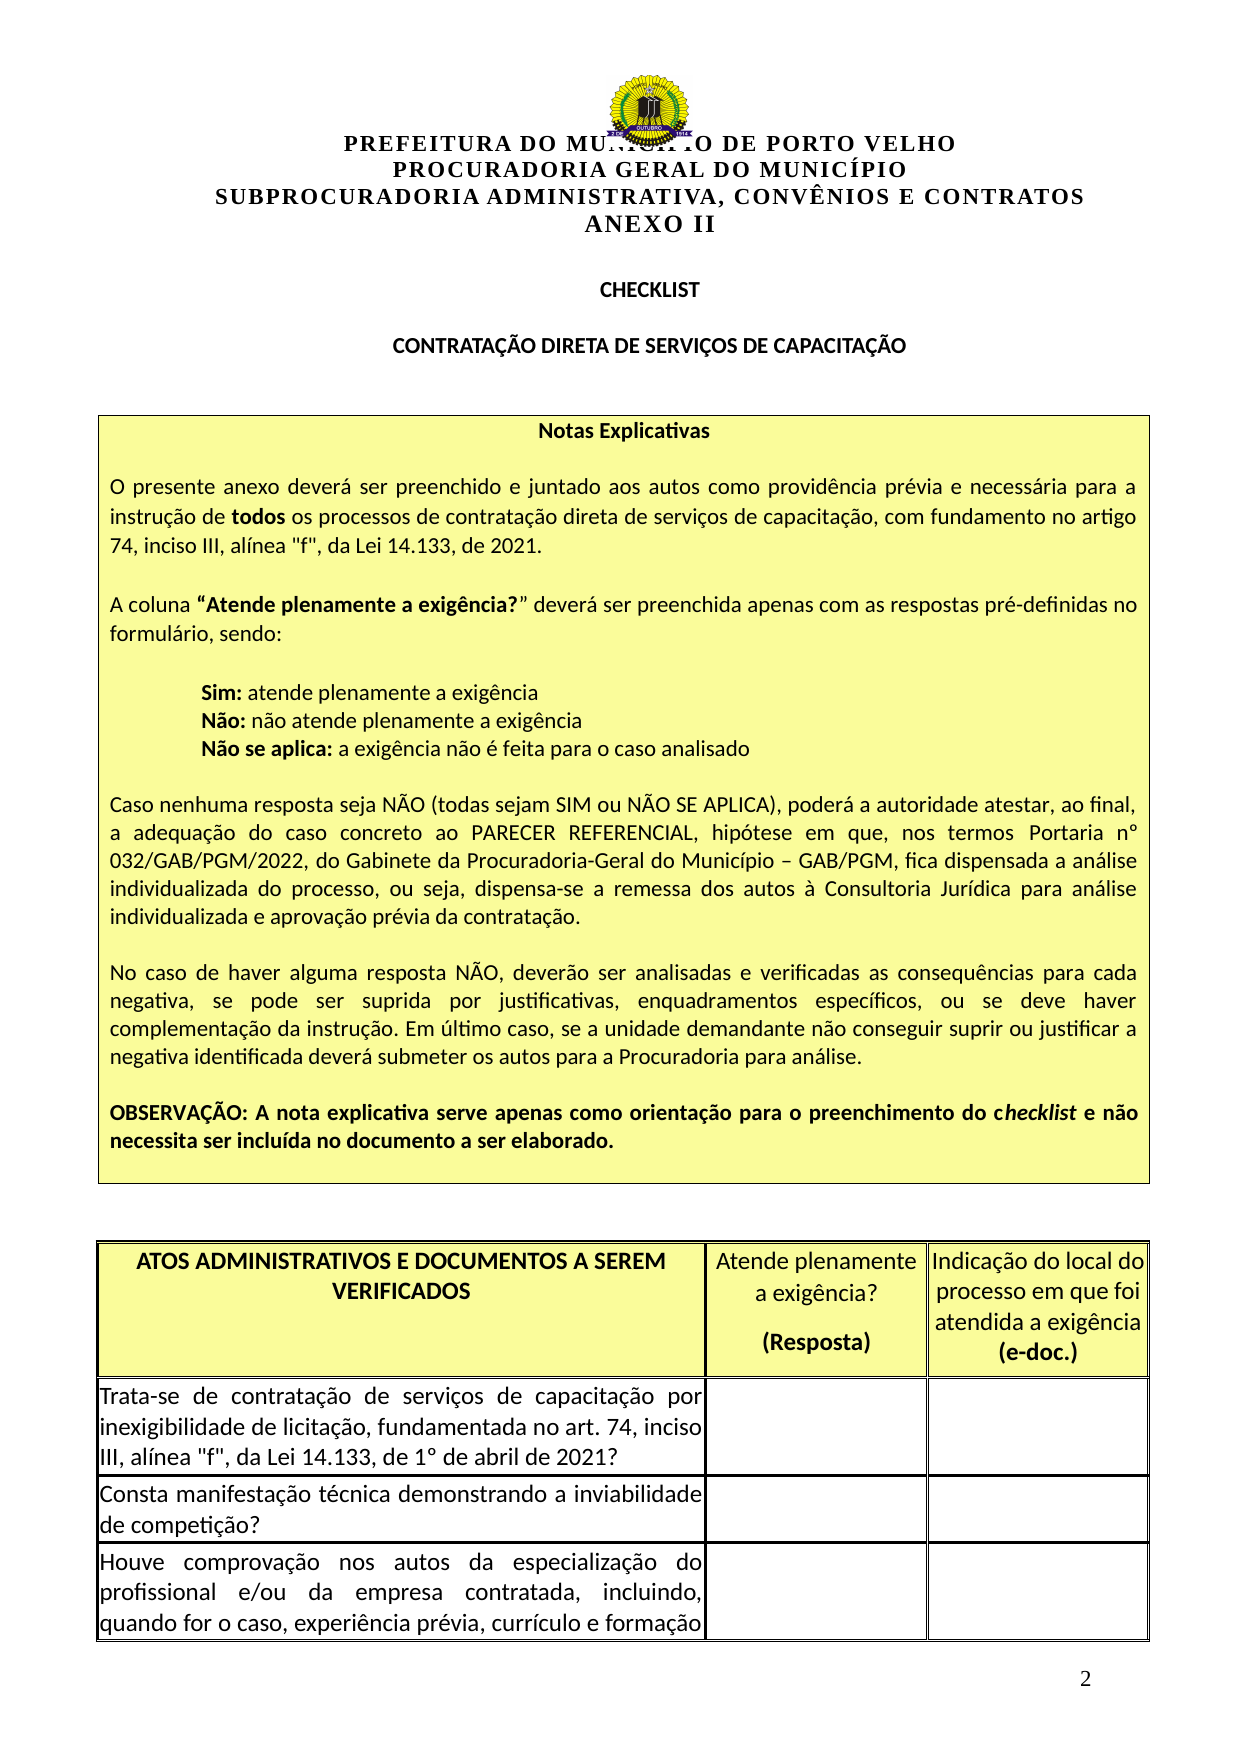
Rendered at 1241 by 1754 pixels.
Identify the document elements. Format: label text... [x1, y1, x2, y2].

table_cell Houve comprovação nos autos da especialização do profissional e/ou da empresa contratada, incluindo, quando for o caso, experiência prévia, currículo e formação [99, 1544, 704, 1639]
text CHECKLIST [177, 275, 1122, 303]
text ANEXO II [177, 209, 1122, 238]
table_cell [929, 1544, 1147, 1639]
table_header Notas Explicativas O presente anexo deverá ser preenchido e juntado aos autos como providência prévia e necessária para a instrução de todos os processos de contratação direta de serviços de capacitação, com fundamento no artigo 74, inciso III, alínea "f", da Lei 14.133, de 2021. A coluna “Atende plenamente a exigência?” deverá ser preenchida apenas com as respostas pré-definidas no formulário, sendo: Sim: atende plenamente a exigência Não: não atende plenamente a exigência Não se aplica: a exigência não é feita para o caso analisado Caso nenhuma resposta seja NÃO (todas sejam SIM ou NÃO SE APLICA), poderá a autoridade atestar, ao final, a adequação do caso concreto ao PARECER REFERENCIAL, hipótese em que, nos termos Portaria nº 032/GAB/PGM/2022, do Gabinete da Procuradoria-Geral do Município – GAB/PGM, fica dispensada a análise individualizada do processo, ou seja, dispensa-se a remessa dos autos à Consultoria Jurídica para análise individualizada e aprovação prévia da contratação. No caso de haver alguma resposta NÃO, deverão ser analisadas e verificadas as consequências para cada negativa, se pode ser suprida por justificativas, enquadramentos específicos, ou se deve haver complementação da instrução. Em último caso, se a unidade demandante não conseguir suprir ou justificar a negativa identificada deverá submeter os autos para a Procuradoria para análise. OBSERVAÇÃO: A nota explicativa serve apenas como orientação para o preenchimento do checklist e não necessita ser incluída no documento a ser elaborado. [99, 416, 1149, 1183]
table_cell [929, 1477, 1147, 1541]
table_cell [929, 1379, 1147, 1474]
table_header Indicação do local do processo em que foi atendida a exigência (e-doc.) [929, 1244, 1147, 1376]
text CONTRATAÇÃO DIRETA DE SERVIÇOS DE CAPACITAÇÃO [177, 331, 1122, 359]
table_header Atende plenamente a exigência? (Resposta) [707, 1244, 926, 1376]
table_header ATOS ADMINISTRATIVOS E DOCUMENTOS A SEREM VERIFICADOS [99, 1244, 704, 1376]
table_cell [707, 1544, 926, 1639]
table_cell [707, 1477, 926, 1541]
table_cell Consta manifestação técnica demonstrando a inviabilidade de competição? [99, 1477, 704, 1541]
table_cell Trata-se de contratação de serviços de capacitação por inexigibilidade de licitação, fundamentada no art. 74, inciso III, alínea "f", da Lei 14.133, de 1º de abril de 2021? [99, 1379, 704, 1474]
table_cell [707, 1379, 926, 1474]
